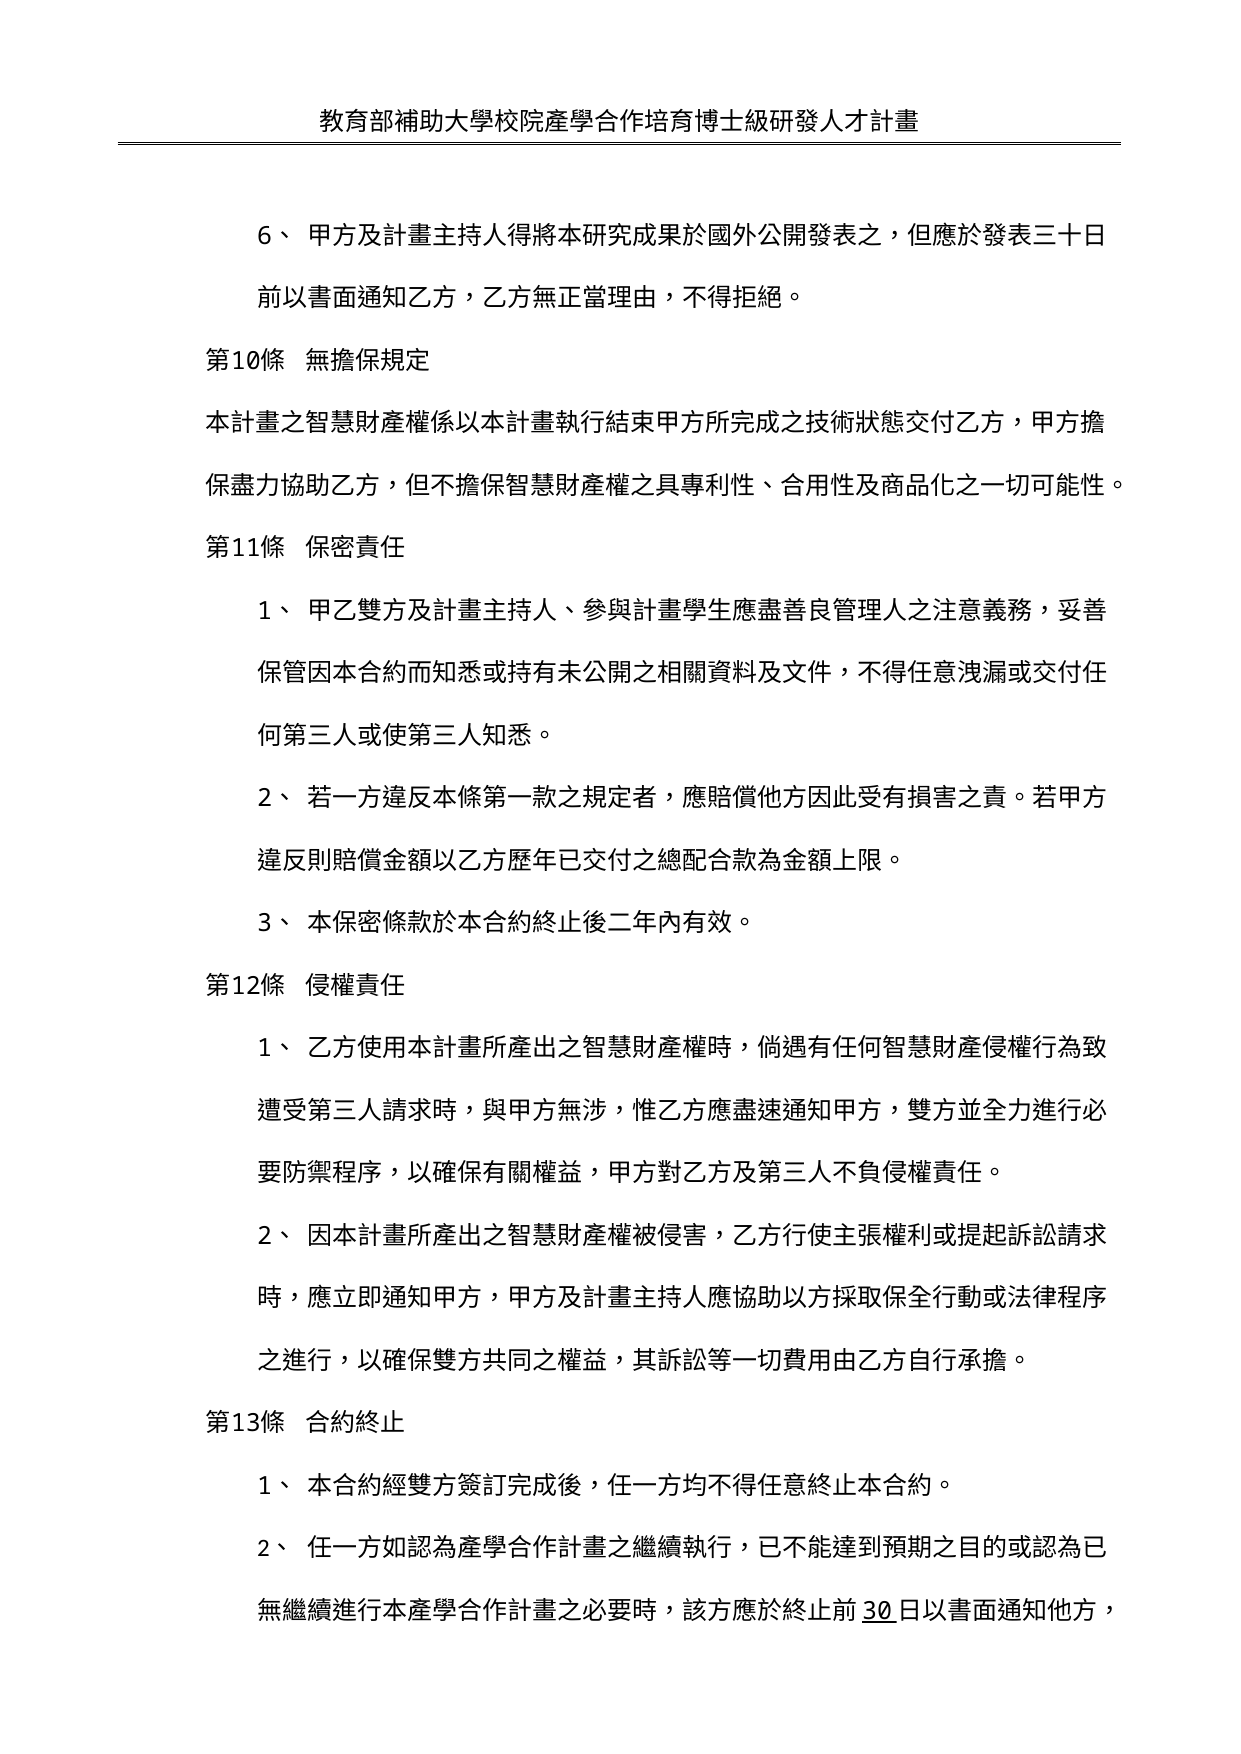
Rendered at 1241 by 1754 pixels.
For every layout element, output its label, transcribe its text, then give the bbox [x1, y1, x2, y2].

text 本計畫之智慧財產權係以本計畫執行結束甲方所完成之技術狀態交付乙方，甲方擔保盡力協助乙方，但不擔保智慧財產權之具專利性、合用性及商品化之一切可能性。 [206, 379, 1122, 504]
list 因本計畫所產出之智慧財產權被侵害，乙方行使主張權利或提起訴訟請求時，應立即通知甲方，甲方及計畫主持人應協助以方採取保全行動或法律程序之進行，以確保雙方共同之權益，其訴訟等一切費用由乙方自行承擔。 [257, 1192, 1122, 1379]
list 乙方使用本計畫所產出之智慧財產權時，倘遇有任何智慧財產侵權行為致遭受第三人請求時，與甲方無涉，惟乙方應盡速通知甲方，雙方並全力進行必要防禦程序，以確保有關權益，甲方對乙方及第三人不負侵權責任。 [257, 1004, 1122, 1192]
list 若一方違反本條第一款之規定者，應賠償他方因此受有損害之責。若甲方違反則賠償金額以乙方歷年已交付之總配合款為金額上限。 [257, 754, 1122, 879]
list 合約終止 [206, 1379, 1122, 1442]
list 侵權責任 [206, 942, 1122, 1004]
list 無擔保規定 [206, 317, 1122, 379]
list 任一方如認為產學合作計畫之繼續執行，已不能達到預期之目的或認為已無繼續進行本產學合作計畫之必要時，該方應於終止前30日以書面通知他方， [257, 1504, 1122, 1629]
list 本保密條款於本合約終止後二年內有效。 [257, 879, 1122, 942]
list 甲方及計畫主持人得將本研究成果於國外公開發表之，但應於發表三十日前以書面通知乙方，乙方無正當理由，不得拒絕。 [257, 192, 1122, 317]
list 本合約經雙方簽訂完成後，任一方均不得任意終止本合約。 [257, 1442, 1122, 1504]
list 保密責任 [206, 504, 1122, 567]
list 甲乙雙方及計畫主持人、參與計畫學生應盡善良管理人之注意義務，妥善保管因本合約而知悉或持有未公開之相關資料及文件，不得任意洩漏或交付任何第三人或使第三人知悉。 [257, 567, 1122, 754]
